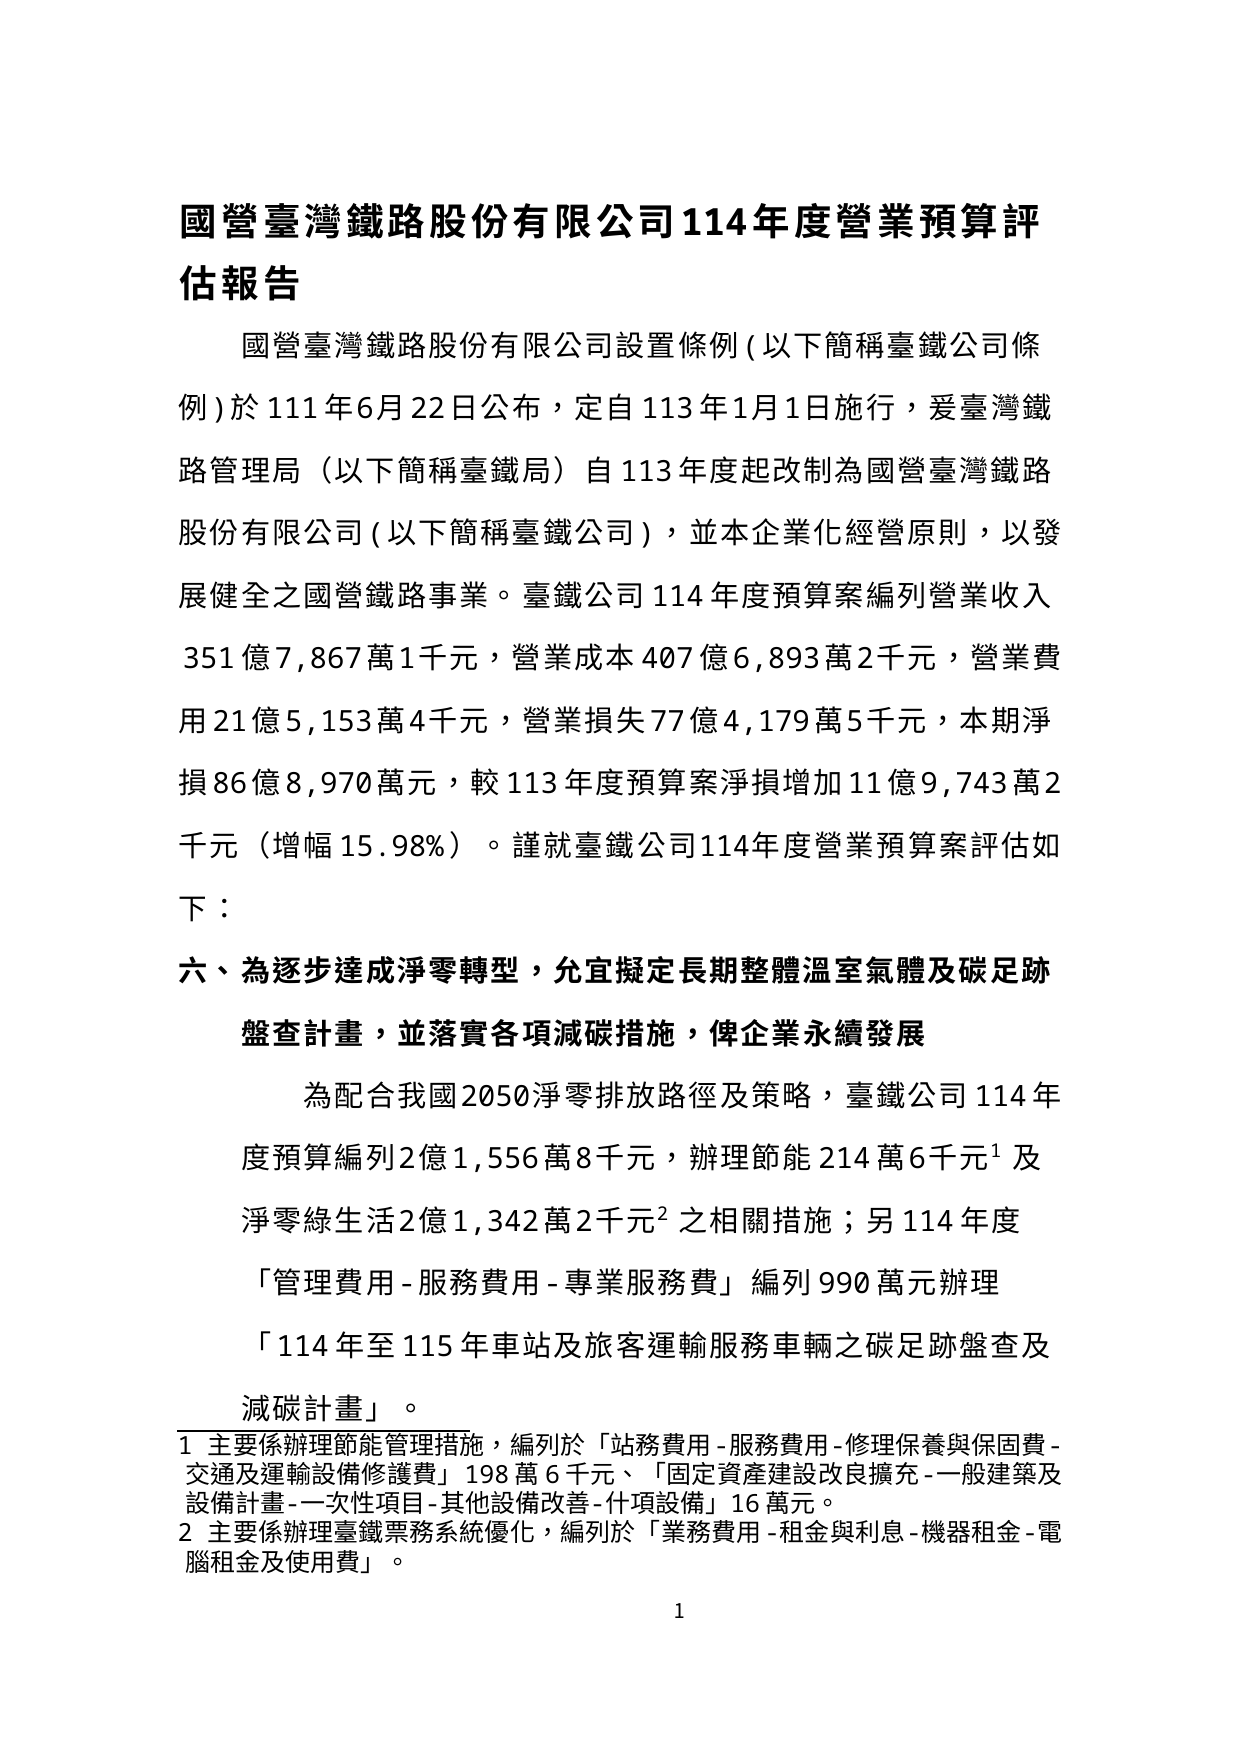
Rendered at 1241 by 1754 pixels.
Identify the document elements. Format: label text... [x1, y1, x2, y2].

text 主要係辦理臺鐵票務系統優化，編列於「業務費用-租金與利息-機器租金-電腦租金及使用費」。 [177, 1518, 1063, 1577]
text 國營臺灣鐵路股份有限公司設置條例(以下簡稱臺鐵公司條例)於111年6月22日公布，定自113年1月1日施行，爰臺灣鐵路管理局（以下簡稱臺鐵局）自113年度起改制為國營臺灣鐵路股份有限公司(以下簡稱臺鐵公司)，並本企業化經營原則，以發展健全之國營鐵路事業。臺鐵公司114年度預算案編列營業收入351億7,867萬1千元，營業成本407億6,893萬2千元，營業費用21億5,153萬4千元，營業損失77億4,179萬5千元，本期淨損86億8,970萬元，較113年度預算案淨損增加11億9,743萬2千元（增幅15.98%）。謹就臺鐵公司114年度營業預算案評估如下： [177, 302, 1063, 927]
text 六、為逐步達成淨零轉型，允宜擬定長期整體溫室氣體及碳足跡盤查計畫，並落實各項減碳措施，俾企業永續發展 [177, 927, 1063, 1052]
text 國營臺灣鐵路股份有限公司114年度營業預算評估報告 [177, 177, 1063, 302]
text 主要係辦理節能管理措施，編列於「站務費用-服務費用-修理保養與保固費-交通及運輸設備修護費」198萬6千元、「固定資產建設改良擴充-一般建築及設備計畫-一次性項目-其他設備改善-什項設備」16萬元。 [177, 1431, 1063, 1518]
text 為配合我國2050淨零排放路徑及策略，臺鐵公司114年度預算編列2億1,556萬8千元，辦理節能214萬6千元及淨零綠生活2億1,342萬2千元之相關措施；另114年度「管理費用-服務費用-專業服務費」編列990萬元辦理「114年至115年車站及旅客運輸服務車輛之碳足跡盤查及減碳計畫」。 [236, 1052, 1063, 1427]
